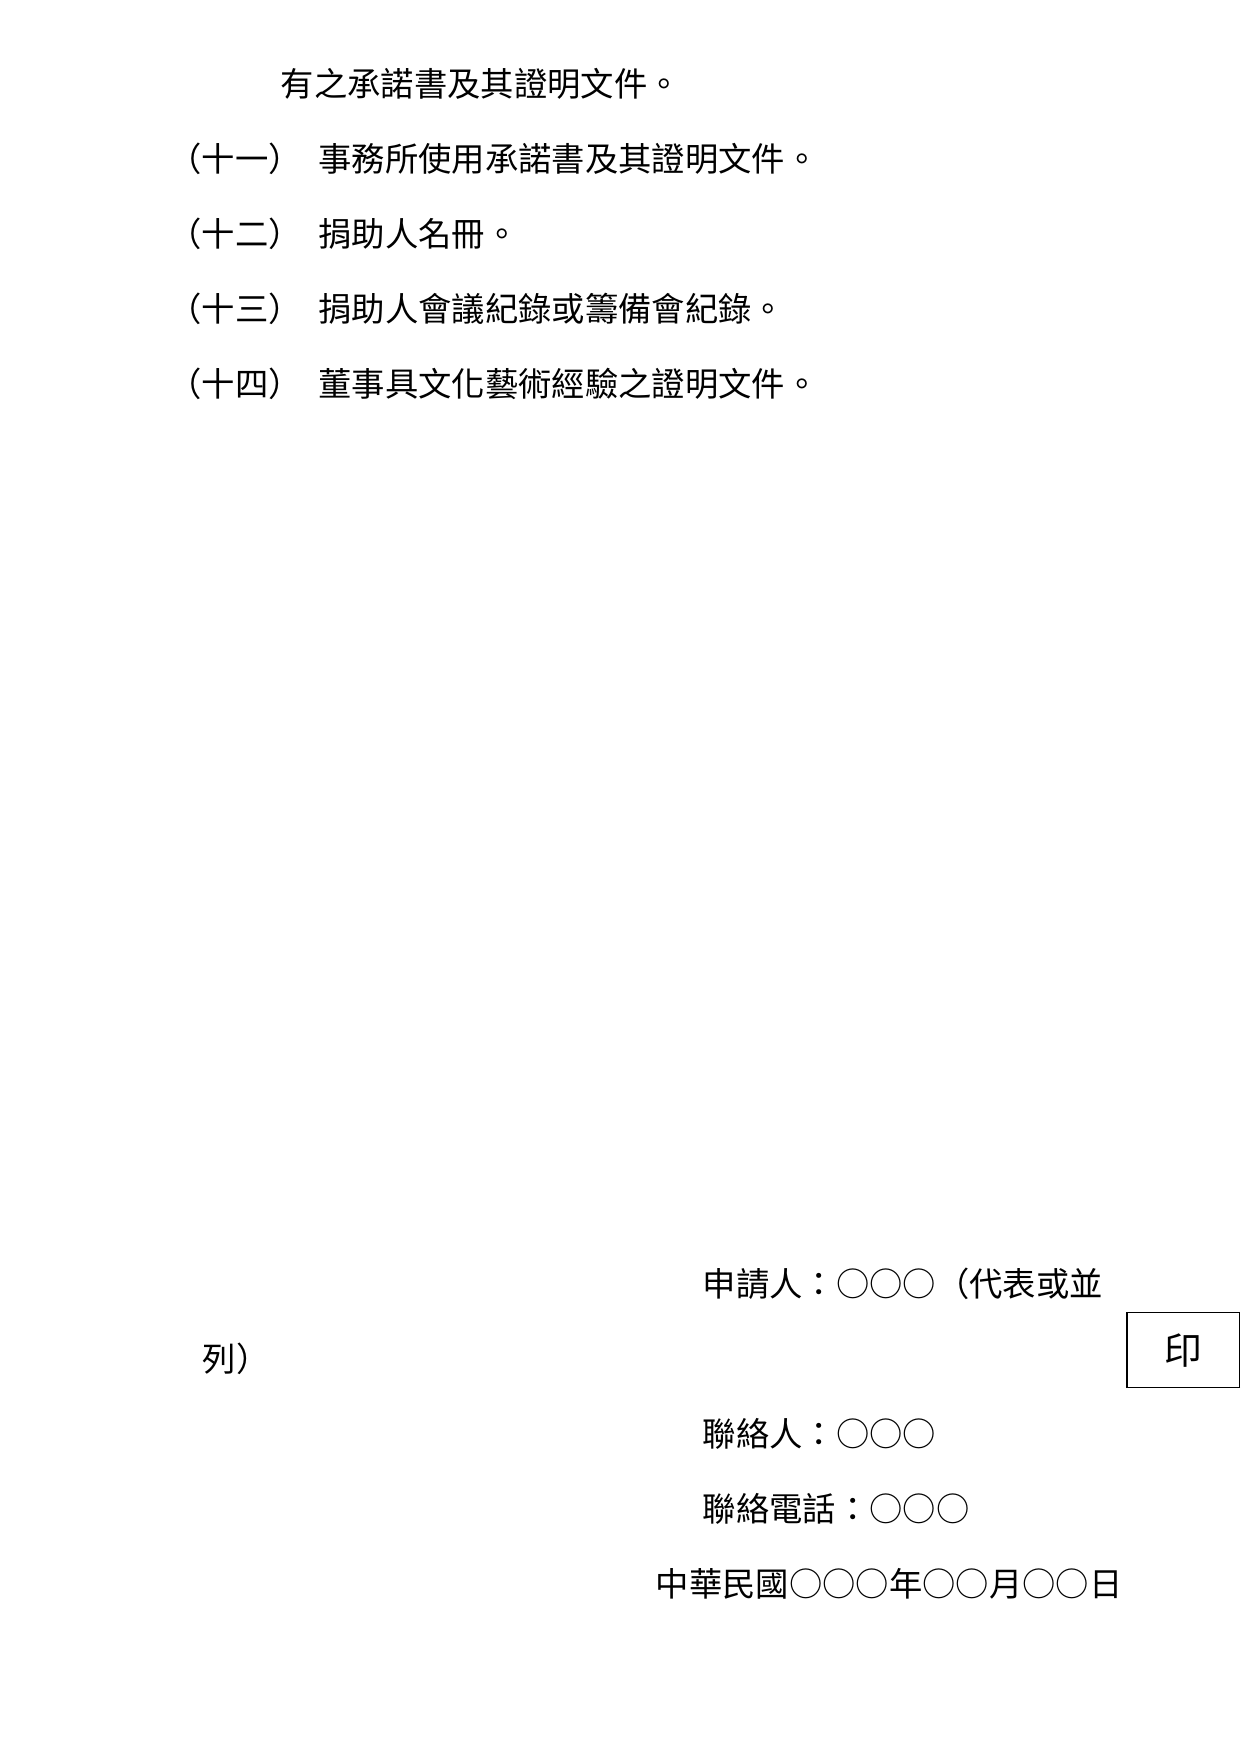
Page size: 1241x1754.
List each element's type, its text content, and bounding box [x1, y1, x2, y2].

text 申請人：○○○（代表或並列） [202, 1244, 1122, 1394]
list 董事具文化藝術經驗之證明文件。 [168, 344, 1122, 419]
text 中華民國○○○年○○月○○日 [118, 1544, 1122, 1619]
list 有之承諾書及其證明文件。 [168, 44, 1122, 119]
text 聯絡人：○○○ [202, 1394, 1122, 1469]
list 事務所使用承諾書及其證明文件。 [168, 119, 1122, 194]
list 捐助人會議紀錄或籌備會紀錄。 [168, 269, 1122, 344]
text 聯絡電話：○○○ [202, 1469, 1122, 1544]
text [1128, 1313, 1239, 1387]
list 捐助人名冊。 [168, 194, 1122, 269]
text 印 [1143, 1321, 1223, 1375]
